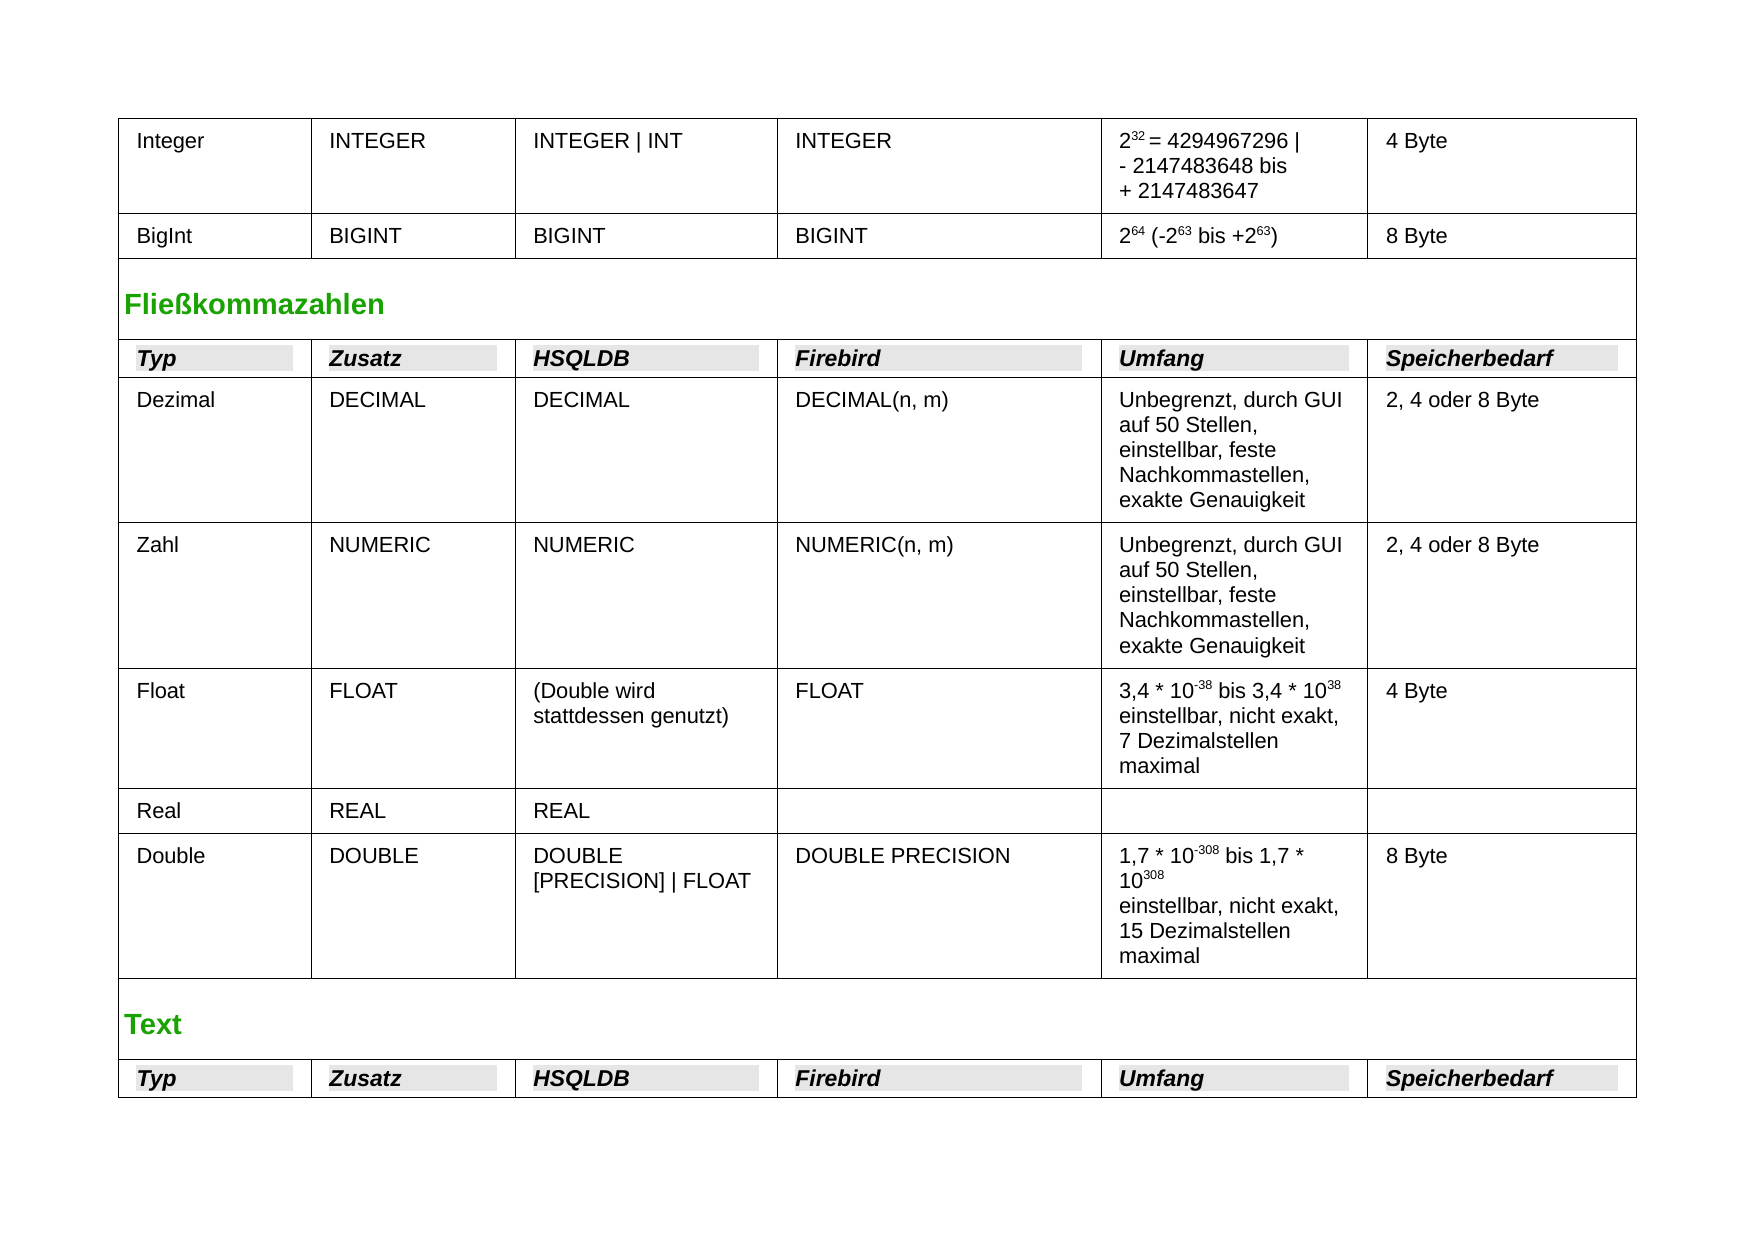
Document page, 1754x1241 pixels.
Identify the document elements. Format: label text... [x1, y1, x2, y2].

table_cell DECIMAL [312, 378, 515, 522]
table_cell [778, 789, 1101, 833]
table_cell Double [119, 834, 311, 978]
table_cell (Double wird stattdessen genutzt) [516, 669, 777, 788]
table_cell BIGINT [516, 214, 777, 258]
table_cell Float [119, 669, 311, 788]
table_cell Zusatz [312, 1060, 515, 1097]
table_cell INTEGER [778, 119, 1101, 213]
table_cell Integer [119, 119, 311, 213]
table_cell 264 (-263 bis +263) [1102, 214, 1367, 258]
table_cell REAL [516, 789, 777, 833]
table_cell HSQLDB [516, 340, 777, 377]
table_cell Unbegrenzt, durch GUI auf 50 Stellen, einstellbar, feste Nachkommastellen, exakte Genauigkeit [1102, 523, 1367, 668]
table_cell NUMERIC [312, 523, 515, 668]
table_cell Real [119, 789, 311, 833]
table_cell INTEGER | INT [516, 119, 777, 213]
table_cell 3,4 * 10-38 bis 3,4 * 1038 einstellbar, nicht exakt, 7 Dezimalstellen maximal [1102, 669, 1367, 788]
table_cell FLOAT [312, 669, 515, 788]
table_cell BIGINT [778, 214, 1101, 258]
table_cell 4 Byte [1368, 669, 1636, 788]
table_cell 8 Byte [1368, 834, 1636, 978]
table_cell NUMERIC(n, m) [778, 523, 1101, 668]
table_cell 1,7 * 10-308 bis 1,7 * 10308 einstellbar, nicht exakt, 15 Dezimalstellen maximal [1102, 834, 1367, 978]
table_cell Zahl [119, 523, 311, 668]
table_cell Unbegrenzt, durch GUI auf 50 Stellen, einstellbar, feste Nachkommastellen, exakte Genauigkeit [1102, 378, 1367, 522]
table_cell Typ [119, 340, 311, 377]
table_cell Text [119, 979, 1636, 1059]
table_cell BIGINT [312, 214, 515, 258]
table_cell Firebird [778, 340, 1101, 377]
table_cell BigInt [119, 214, 311, 258]
table_cell Fließkommazahlen [119, 259, 1636, 339]
table_cell NUMERIC [516, 523, 777, 668]
table_cell 8 Byte [1368, 214, 1636, 258]
table_cell REAL [312, 789, 515, 833]
table_cell DOUBLE [PRECISION] | FLOAT [516, 834, 777, 978]
table_cell Umfang [1102, 1060, 1367, 1097]
table_cell Speicherbedarf [1368, 1060, 1636, 1097]
table_cell DOUBLE [312, 834, 515, 978]
table_cell [1368, 789, 1636, 833]
table_cell Dezimal [119, 378, 311, 522]
table_cell DECIMAL [516, 378, 777, 522]
table_cell Zusatz [312, 340, 515, 377]
table_cell [1102, 789, 1367, 833]
table_cell 4 Byte [1368, 119, 1636, 213]
table_cell Firebird [778, 1060, 1101, 1097]
table_cell 232 = 4294967296 | - 2147483648 bis + 2147483647 [1102, 119, 1367, 213]
table_cell Umfang [1102, 340, 1367, 377]
table_cell FLOAT [778, 669, 1101, 788]
table_cell DECIMAL(n, m) [778, 378, 1101, 522]
table_cell Typ [119, 1060, 311, 1097]
table_cell DOUBLE PRECISION [778, 834, 1101, 978]
table_cell 2, 4 oder 8 Byte [1368, 523, 1636, 668]
table_cell INTEGER [312, 119, 515, 213]
table_cell 2, 4 oder 8 Byte [1368, 378, 1636, 522]
table_cell HSQLDB [516, 1060, 777, 1097]
table_cell Speicherbedarf [1368, 340, 1636, 377]
